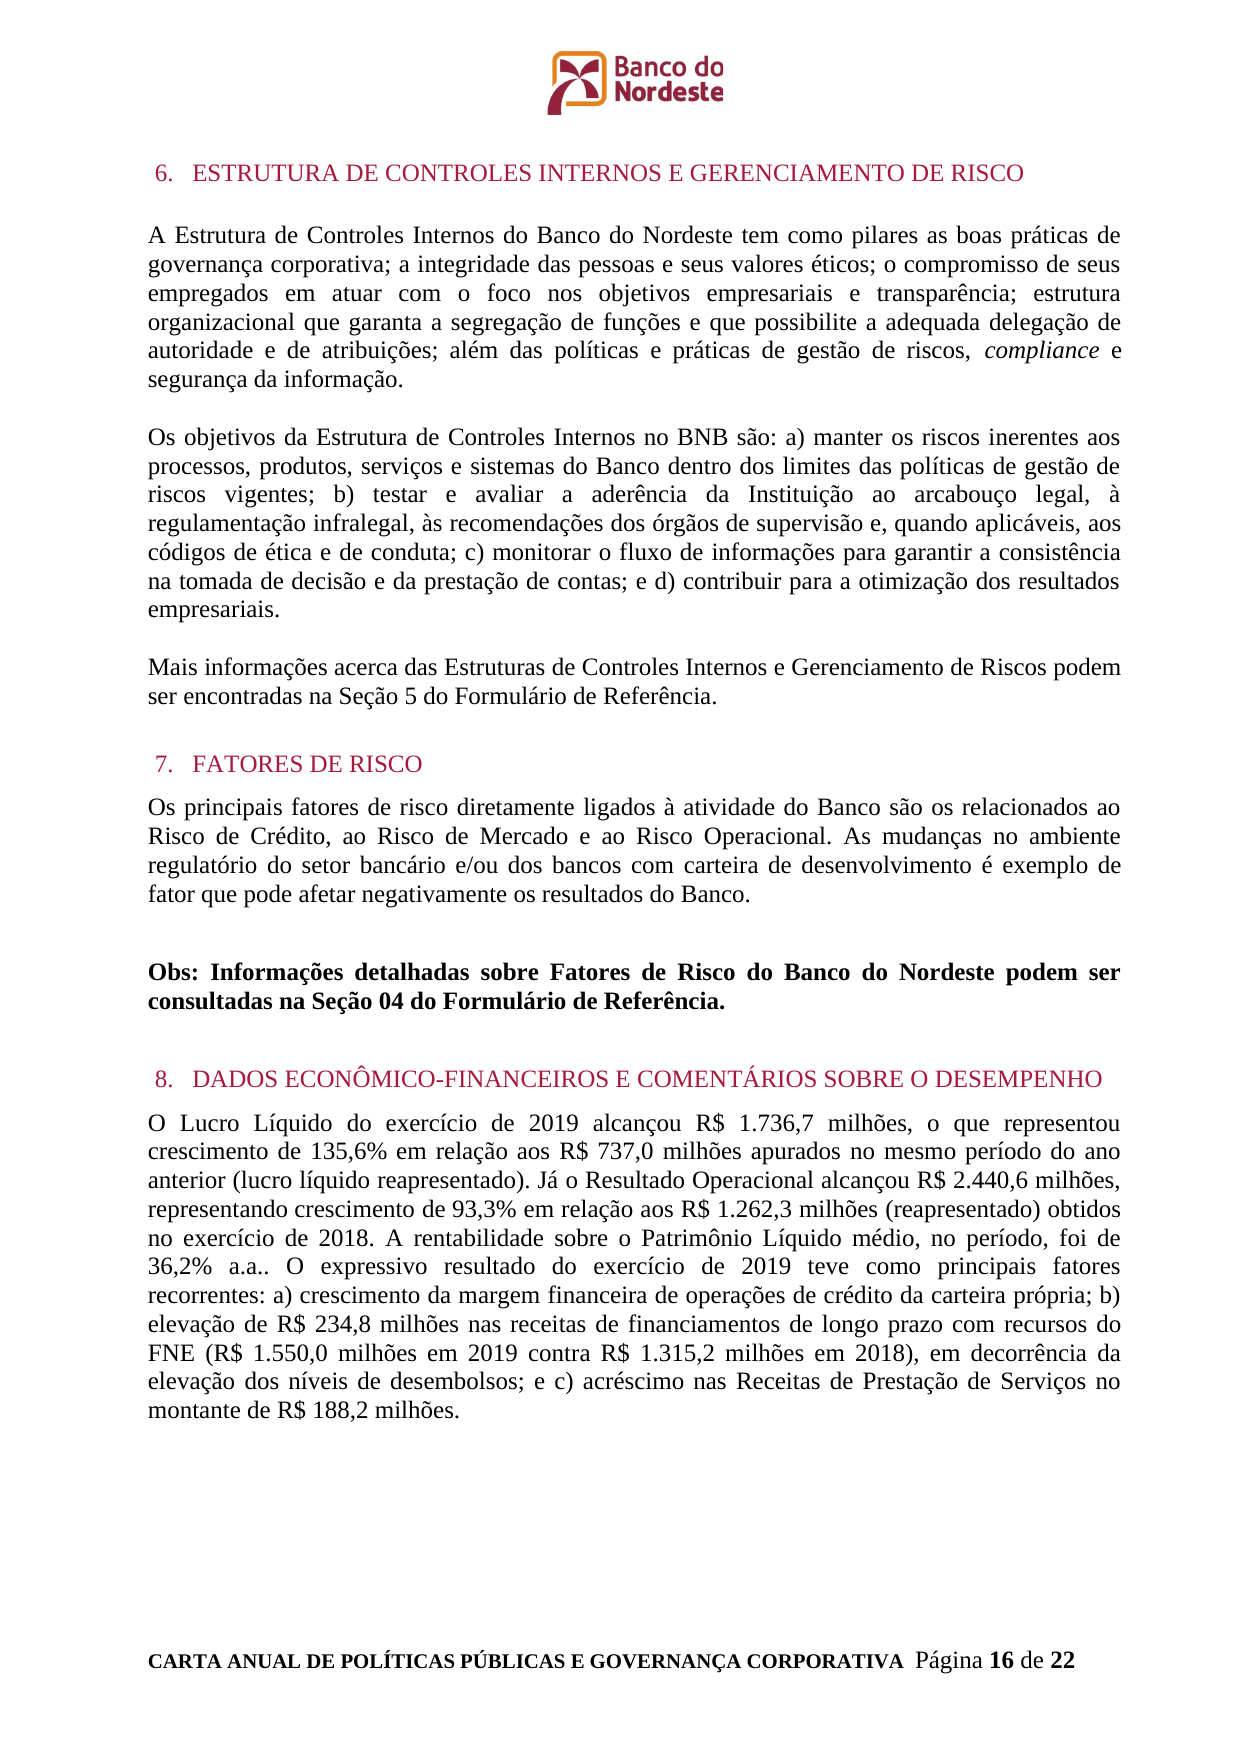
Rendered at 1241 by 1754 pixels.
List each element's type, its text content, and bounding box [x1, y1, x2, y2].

list DADOS ECONÔMICO-FINANCEIROS E COMENTÁRIOS SOBRE O DESEMPENHO [154, 1064, 1122, 1093]
text Os objetivos da Estrutura de Controles Internos no BNB são: a) manter os riscos inerentes aos processos, produtos, serviços e sistemas do Banco dentro dos limites das políticas de gestão de riscos vigentes; b) testar e avaliar a aderência da Instituição ao arcabouço legal, à regulamentação infralegal, às recomendações dos órgãos de supervisão e, quando aplicáveis, aos códigos de ética e de conduta; c) monitorar o fluxo de informações para garantir a consistência na tomada de decisão e da prestação de contas; e d) contribuir para a otimização dos resultados empresariais. [148, 422, 1122, 623]
list ESTRUTURA DE CONTROLES INTERNOS E GERENCIAMENTO DE RISCO [154, 158, 1122, 187]
text Os principais fatores de risco diretamente ligados à atividade do Banco são os relacionados ao Risco de Crédito, ao Risco de Mercado e ao Risco Operacional. As mudanças no ambiente regulatório do setor bancário e/ou dos bancos com carteira de desenvolvimento é exemplo de fator que pode afetar negativamente os resultados do Banco. [148, 792, 1122, 907]
text O Lucro Líquido do exercício de 2019 alcançou R$ 1.736,7 milhões, o que representou crescimento de 135,6% em relação aos R$ 737,0 milhões apurados no mesmo período do ano anterior (lucro líquido reapresentado). Já o Resultado Operacional alcançou R$ 2.440,6 milhões, representando crescimento de 93,3% em relação aos R$ 1.262,3 milhões (reapresentado) obtidos no exercício de 2018. A rentabilidade sobre o Patrimônio Líquido médio, no período, foi de 36,2% a.a.. O expressivo resultado do exercício de 2019 teve como principais fatores recorrentes: a) crescimento da margem financeira de operações de crédito da carteira própria; b) elevação de R$ 234,8 milhões nas receitas de financiamentos de longo prazo com recursos do FNE (R$ 1.550,0 milhões em 2019 contra R$ 1.315,2 milhões em 2018), em decorrência da elevação dos níveis de desembolsos; e c) acréscimo nas Receitas de Prestação de Serviços no montante de R$ 188,2 milhões. [148, 1108, 1122, 1424]
list FATORES DE RISCO [154, 749, 1122, 778]
text Mais informações acerca das Estruturas de Controles Internos e Gerenciamento de Riscos podem ser encontradas na Seção 5 do Formulário de Referência. [148, 652, 1122, 710]
text Obs: Informações detalhadas sobre Fatores de Risco do Banco do Nordeste podem ser consultadas na Seção 04 do Formulário de Referência. [148, 957, 1122, 1014]
text A Estrutura de Controles Internos do Banco do Nordeste tem como pilares as boas práticas de governança corporativa; a integridade das pessoas e seus valores éticos; o compromisso de seus empregados em atuar com o foco nos objetivos empresariais e transparência; estrutura organizacional que garanta a segregação de funções e que possibilite a adequada delegação de autoridade e de atribuições; além das políticas e práticas de gestão de riscos, compliance e segurança da informação. [148, 220, 1122, 393]
